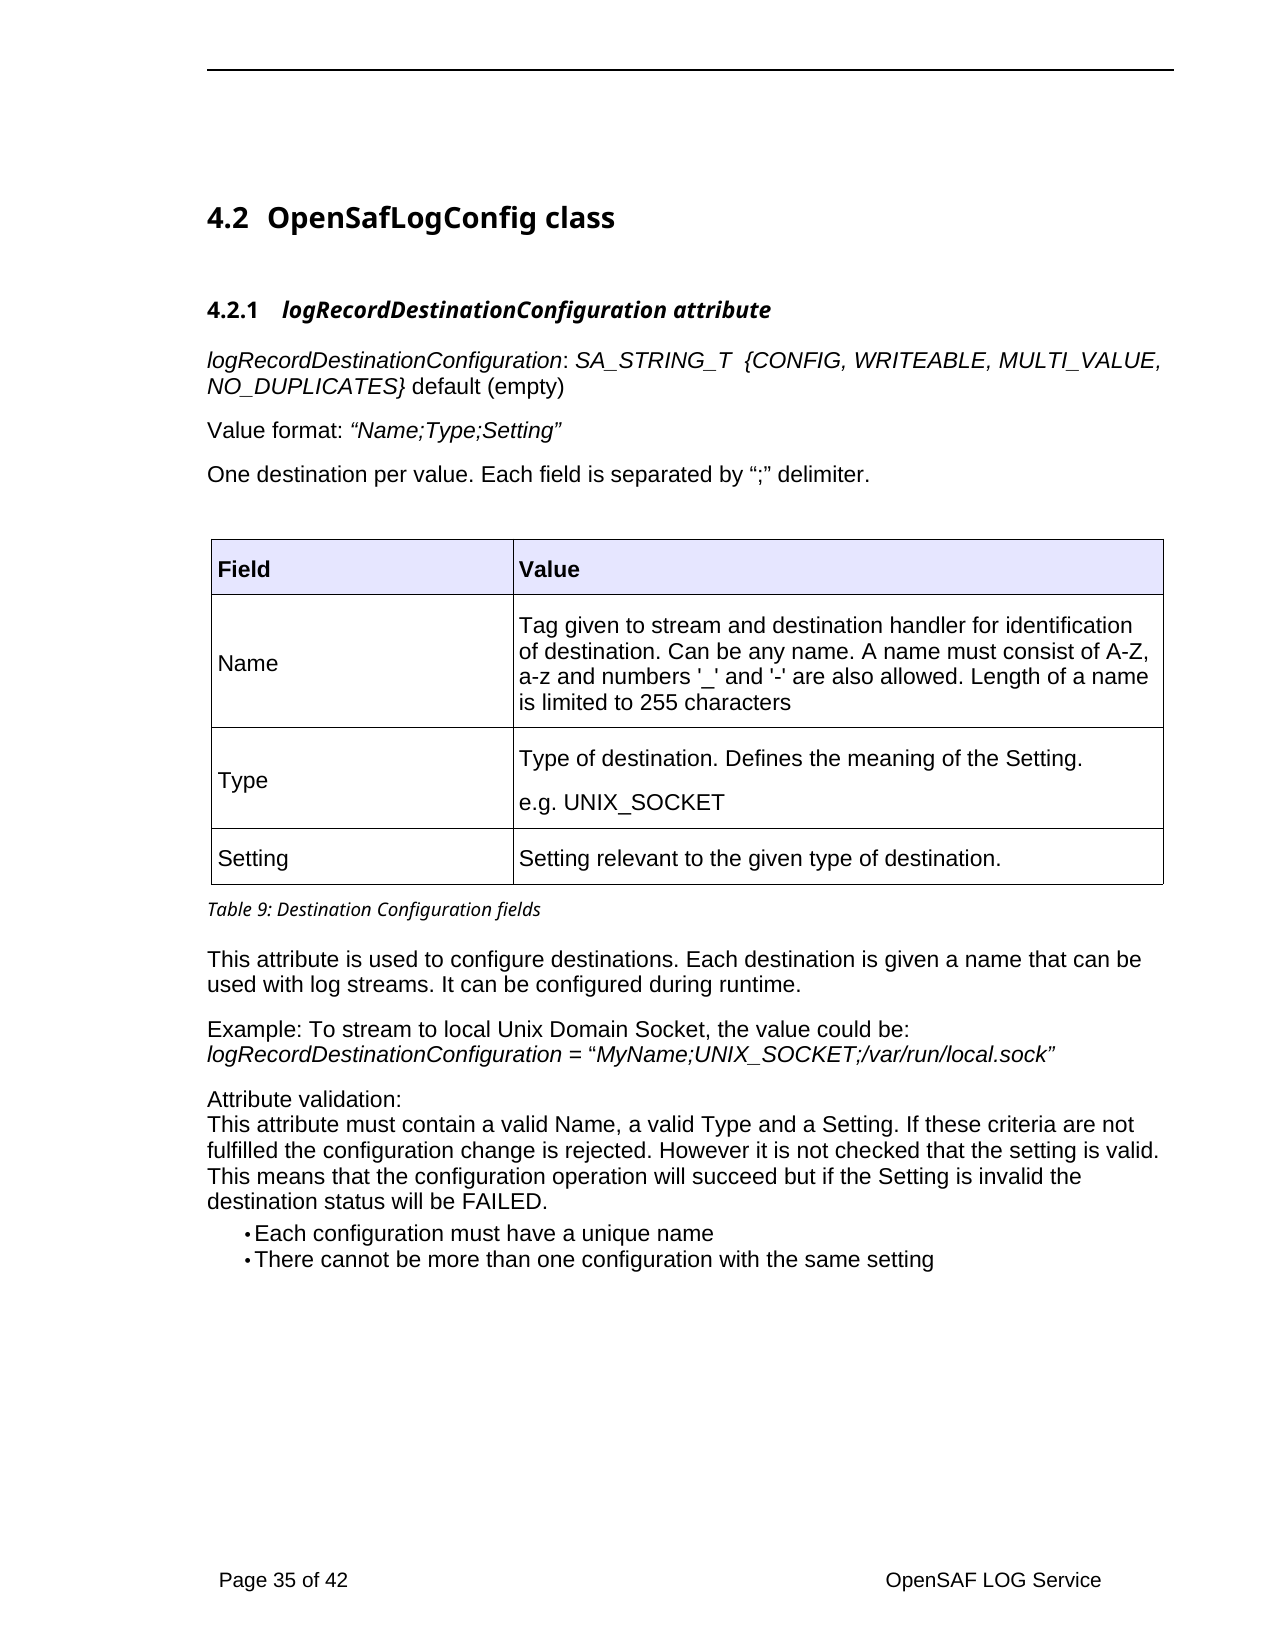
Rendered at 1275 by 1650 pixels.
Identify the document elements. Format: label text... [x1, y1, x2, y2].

list There cannot be more than one configuration with the same setting [244, 1247, 1174, 1272]
text Example: To stream to local Unix Domain Socket, the value could be: logRecordDestinationConfiguration = “MyName;UNIX_SOCKET;/var/run/local.sock” [207, 1017, 1174, 1068]
table_cell Setting relevant to the given type of destination. [514, 829, 1163, 883]
table_cell Name [212, 595, 513, 727]
table_cell Tag given to stream and destination handler for identification of destination. Can be any name. A name must consist of A-Z, a-z and numbers '_' and '-' are also allowed. Length of a name is limited to 255 characters [514, 595, 1163, 727]
text One destination per value. Each field is separated by “;” delimiter. [207, 462, 1174, 488]
text logRecordDestinationConfiguration: SA_STRING_T {CONFIG, WRITEABLE, MULTI_VALUE, NO_DUPLICATES} default (empty) [207, 348, 1174, 399]
text This attribute is used to configure destinations. Each destination is given a name that can be used with log streams. It can be configured during runtime. [207, 947, 1174, 998]
subtitle logRecordDestinationConfiguration attribute [207, 294, 1174, 325]
table_cell Setting [212, 829, 513, 883]
subtitle OpenSafLogConfig class [207, 198, 1174, 237]
text Table 9: Destination Configuration fields [207, 896, 1174, 922]
table_header Field [212, 540, 513, 594]
text Attribute validation: This attribute must contain a valid Name, a valid Type and a Setting. If these criteria are not fulfilled the configuration change is rejected. However it is not checked that the setting is valid. This means that the configuration operation will succeed but if the Setting is invalid the destination status will be FAILED. [207, 1087, 1174, 1215]
text Value format: “Name;Type;Setting” [207, 418, 1174, 443]
table_cell Type [212, 728, 513, 827]
table_cell Type of destination. Defines the meaning of the Setting. e.g. UNIX_SOCKET [514, 728, 1163, 827]
table_header Value [514, 540, 1163, 594]
list Each configuration must have a unique name [244, 1221, 1174, 1247]
